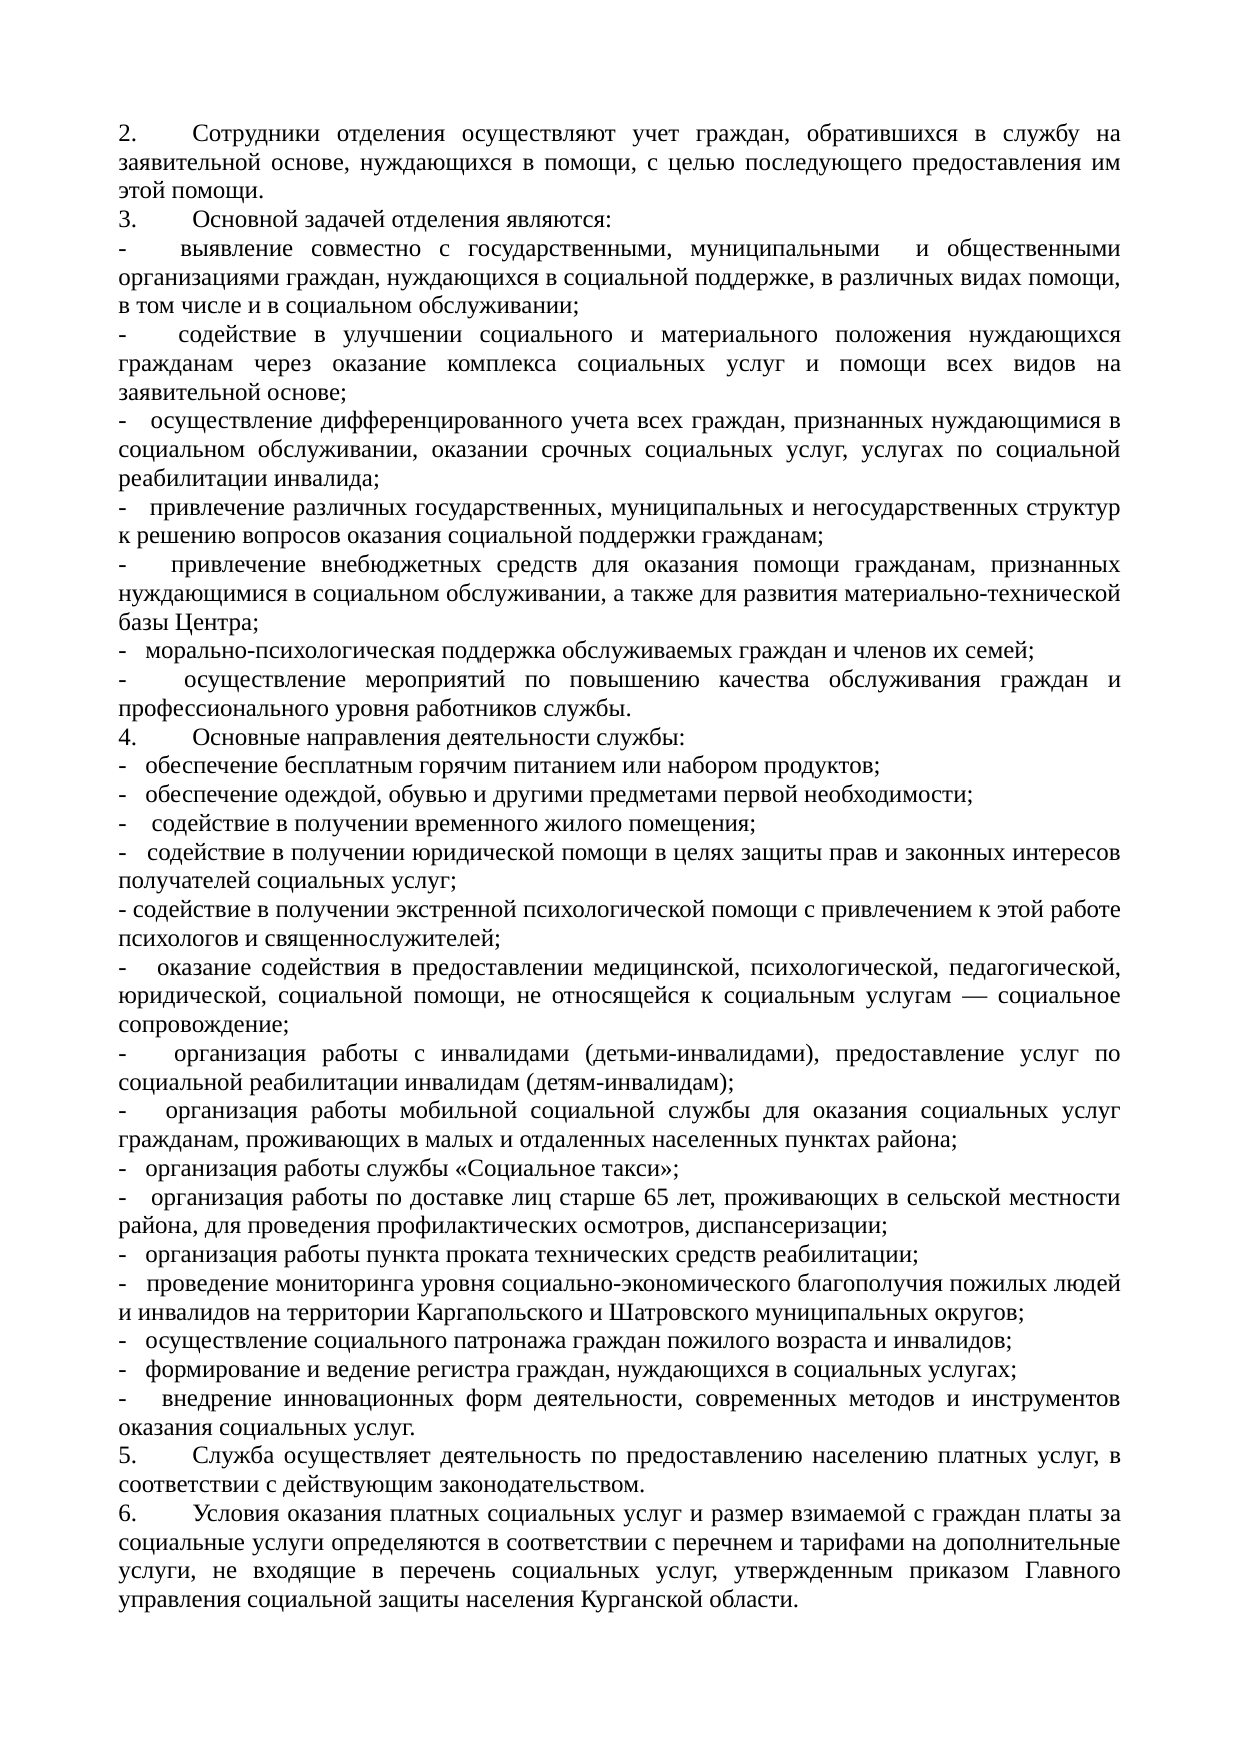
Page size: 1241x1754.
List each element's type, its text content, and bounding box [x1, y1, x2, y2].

text - формирование и ведение регистра граждан, нуждающихся в социальных услугах; [118, 1354, 1122, 1383]
text - содействие в получении экстренной психологической помощи с привлечением к этой работе психологов и священнослужителей; [118, 894, 1122, 952]
text - осуществление дифференцированного учета всех граждан, признанных нуждающимися в социальном обслуживании, оказании срочных социальных услуг, услугах по социальной реабилитации инвалида; [118, 406, 1122, 492]
text - организация работы с инвалидами (детьми-инвалидами), предоставление услуг по социальной реабилитации инвалидам (детям-инвалидам); [118, 1038, 1122, 1096]
text - выявление совместно с государственными, муниципальными и общественными организациями граждан, нуждающихся в социальной поддержке, в различных видах помощи, в том числе и в социальном обслуживании; [118, 233, 1122, 319]
text - осуществление мероприятий по повышению качества обслуживания граждан и профессионального уровня работников службы. [118, 664, 1122, 722]
text - организация работы пункта проката технических средств реабилитации; [118, 1239, 1122, 1268]
text - внедрение инновационных форм деятельности, современных методов и инструментов оказания социальных услуг. [118, 1383, 1122, 1441]
text - содействие в получении юридической помощи в целях защиты прав и законных интересов получателей социальных услуг; [118, 837, 1122, 894]
text - привлечение внебюджетных средств для оказания помощи гражданам, признанных нуждающимися в социальном обслуживании, а также для развития материально-технической базы Центра; [118, 549, 1122, 636]
text - содействие в улучшении социального и материального положения нуждающихся гражданам через оказание комплекса социальных услуг и помощи всех видов на заявительной основе; [118, 319, 1122, 406]
list Условия оказания платных социальных услуг и размер взимаемой с граждан платы за социальные услуги определяются в соответствии с перечнем и тарифами на дополнительные услуги, не входящие в перечень социальных услуг, утвержденным приказом Главного управления социальной защиты населения Курганской области. [118, 1498, 1122, 1613]
list Служба осуществляет деятельность по предоставлению населению платных услуг, в соответствии с действующим законодательством. [118, 1441, 1122, 1498]
text - привлечение различных государственных, муниципальных и негосударственных структур к решению вопросов оказания социальной поддержки гражданам; [118, 492, 1122, 549]
text - организация работы по доставке лиц старше 65 лет, проживающих в сельской местности района, для проведения профилактических осмотров, диспансеризации; [118, 1182, 1122, 1239]
text - морально-психологическая поддержка обслуживаемых граждан и членов их семей; [118, 636, 1122, 664]
text - содействие в получении временного жилого помещения; [118, 808, 1122, 837]
list Основной задачей отделения являются: [118, 204, 1122, 233]
text - обеспечение одеждой, обувью и другими предметами первой необходимости; [118, 779, 1122, 808]
list Основные направления деятельности службы: [118, 722, 1122, 751]
text - обеспечение бесплатным горячим питанием или набором продуктов; [118, 751, 1122, 779]
text - организация работы мобильной социальной службы для оказания социальных услуг гражданам, проживающих в малых и отдаленных населенных пунктах района; [118, 1096, 1122, 1153]
text - проведение мониторинга уровня социально-экономического благополучия пожилых людей и инвалидов на территории Каргапольского и Шатровского муниципальных округов; [118, 1268, 1122, 1326]
text - оказание содействия в предоставлении медицинской, психологической, педагогической, юридической, социальной помощи, не относящейся к социальным услугам — социальное сопровождение; [118, 952, 1122, 1038]
list Сотрудники отделения осуществляют учет граждан, обратившихся в службу на заявительной основе, нуждающихся в помощи, с целью последующего предоставления им этой помощи. [118, 118, 1122, 204]
text - организация работы службы «Социальное такси»; [118, 1153, 1122, 1182]
text - осуществление социального патронажа граждан пожилого возраста и инвалидов; [118, 1326, 1122, 1354]
